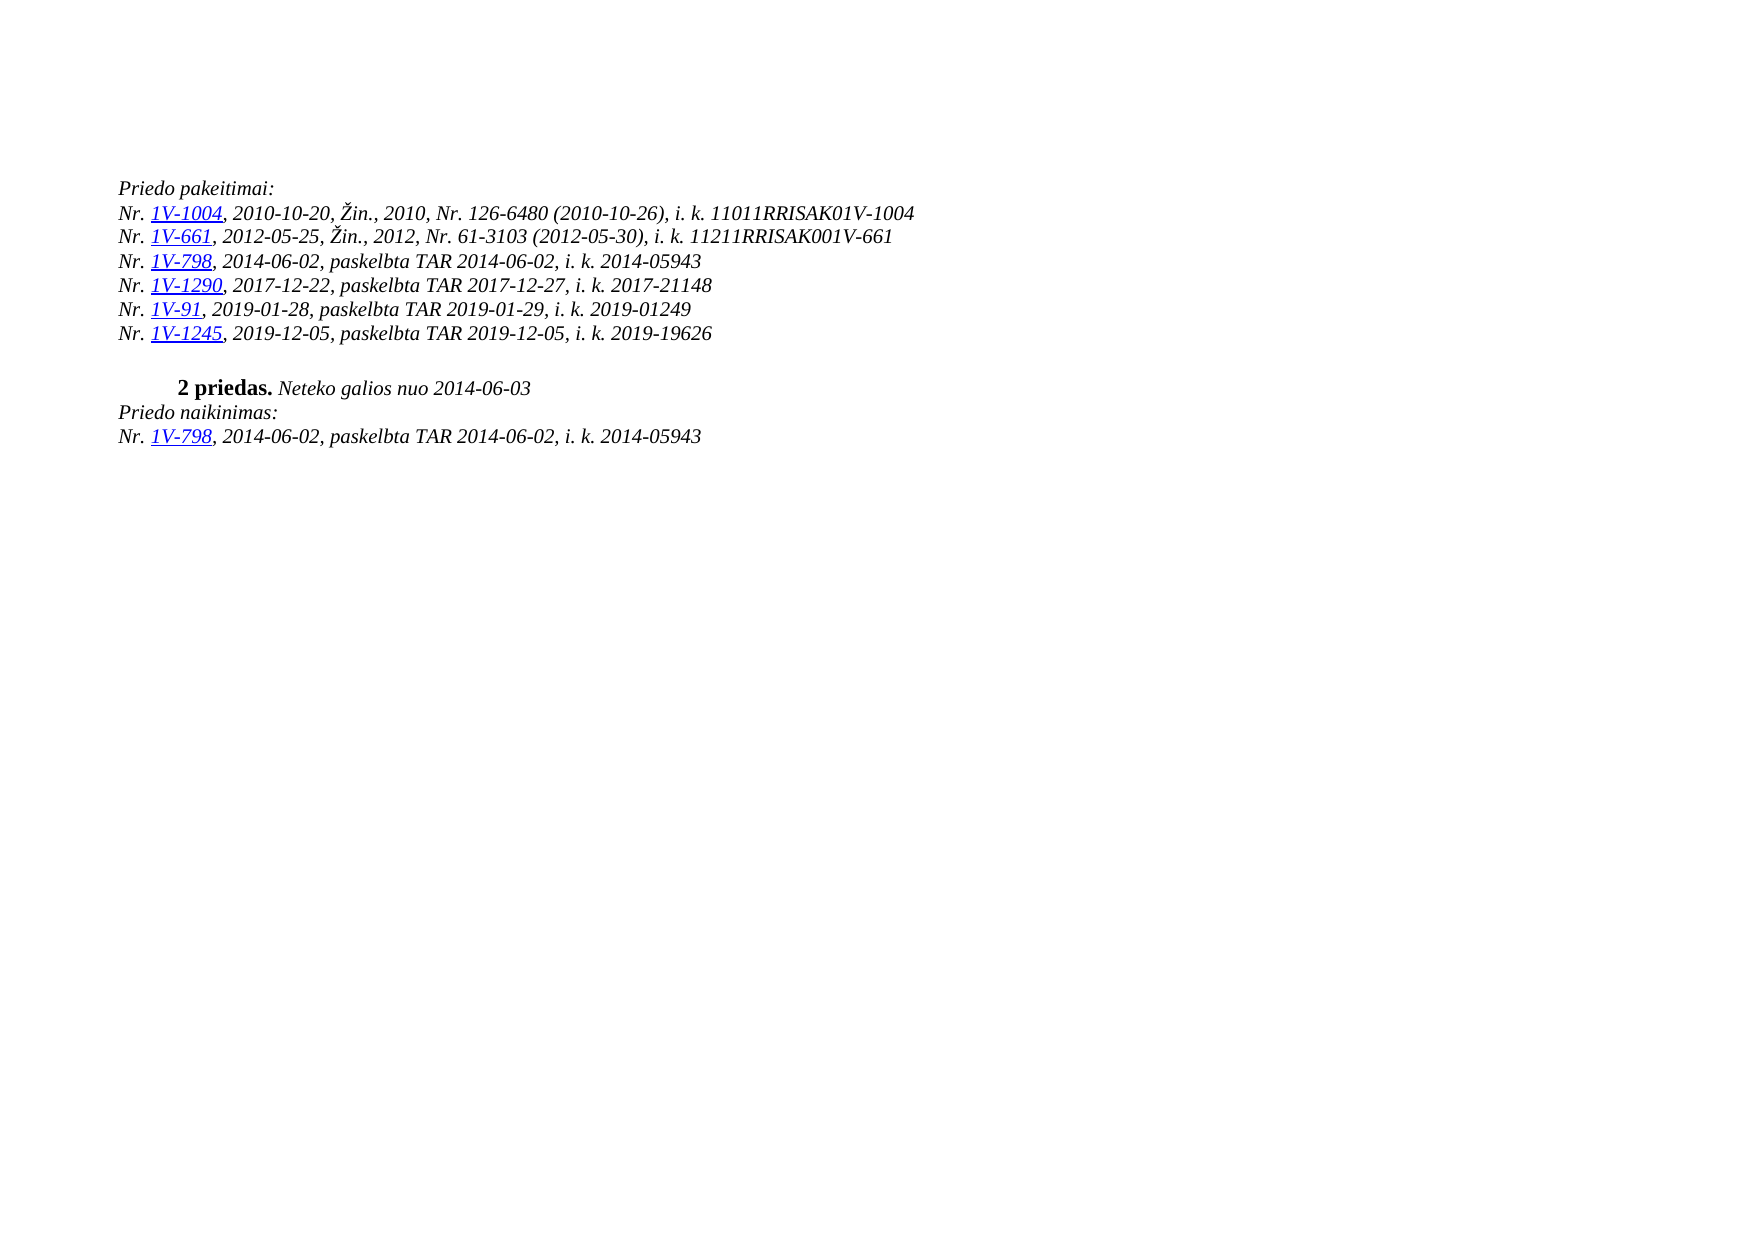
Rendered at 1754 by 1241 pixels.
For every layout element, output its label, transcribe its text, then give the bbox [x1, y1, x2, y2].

text Nr. 1V-1004, 2010-10-20, Žin., 2010, Nr. 126-6480 (2010-10-26), i. k. 11011RRISAK01V-1004 [118, 200, 1636, 224]
text Nr. 1V-661, 2012-05-25, Žin., 2012, Nr. 61-3103 (2012-05-30), i. k. 11211RRISAK001V-661 [118, 224, 1636, 248]
text Nr. 1V-91, 2019-01-28, paskelbta TAR 2019-01-29, i. k. 2019-01249 [118, 297, 1636, 321]
text 2 priedas. Neteko galios nuo 2014-06-03 [118, 373, 1636, 400]
text Nr. 1V-798, 2014-06-02, paskelbta TAR 2014-06-02, i. k. 2014-05943 [118, 248, 1636, 273]
text Nr. 1V-1245, 2019-12-05, paskelbta TAR 2019-12-05, i. k. 2019-19626 [118, 321, 1636, 345]
text Nr. 1V-1290, 2017-12-22, paskelbta TAR 2017-12-27, i. k. 2017-21148 [118, 273, 1636, 297]
text Priedo naikinimas: [118, 400, 1636, 424]
text Nr. 1V-798, 2014-06-02, paskelbta TAR 2014-06-02, i. k. 2014-05943 [118, 424, 1636, 448]
text Priedo pakeitimai: [118, 176, 1636, 200]
